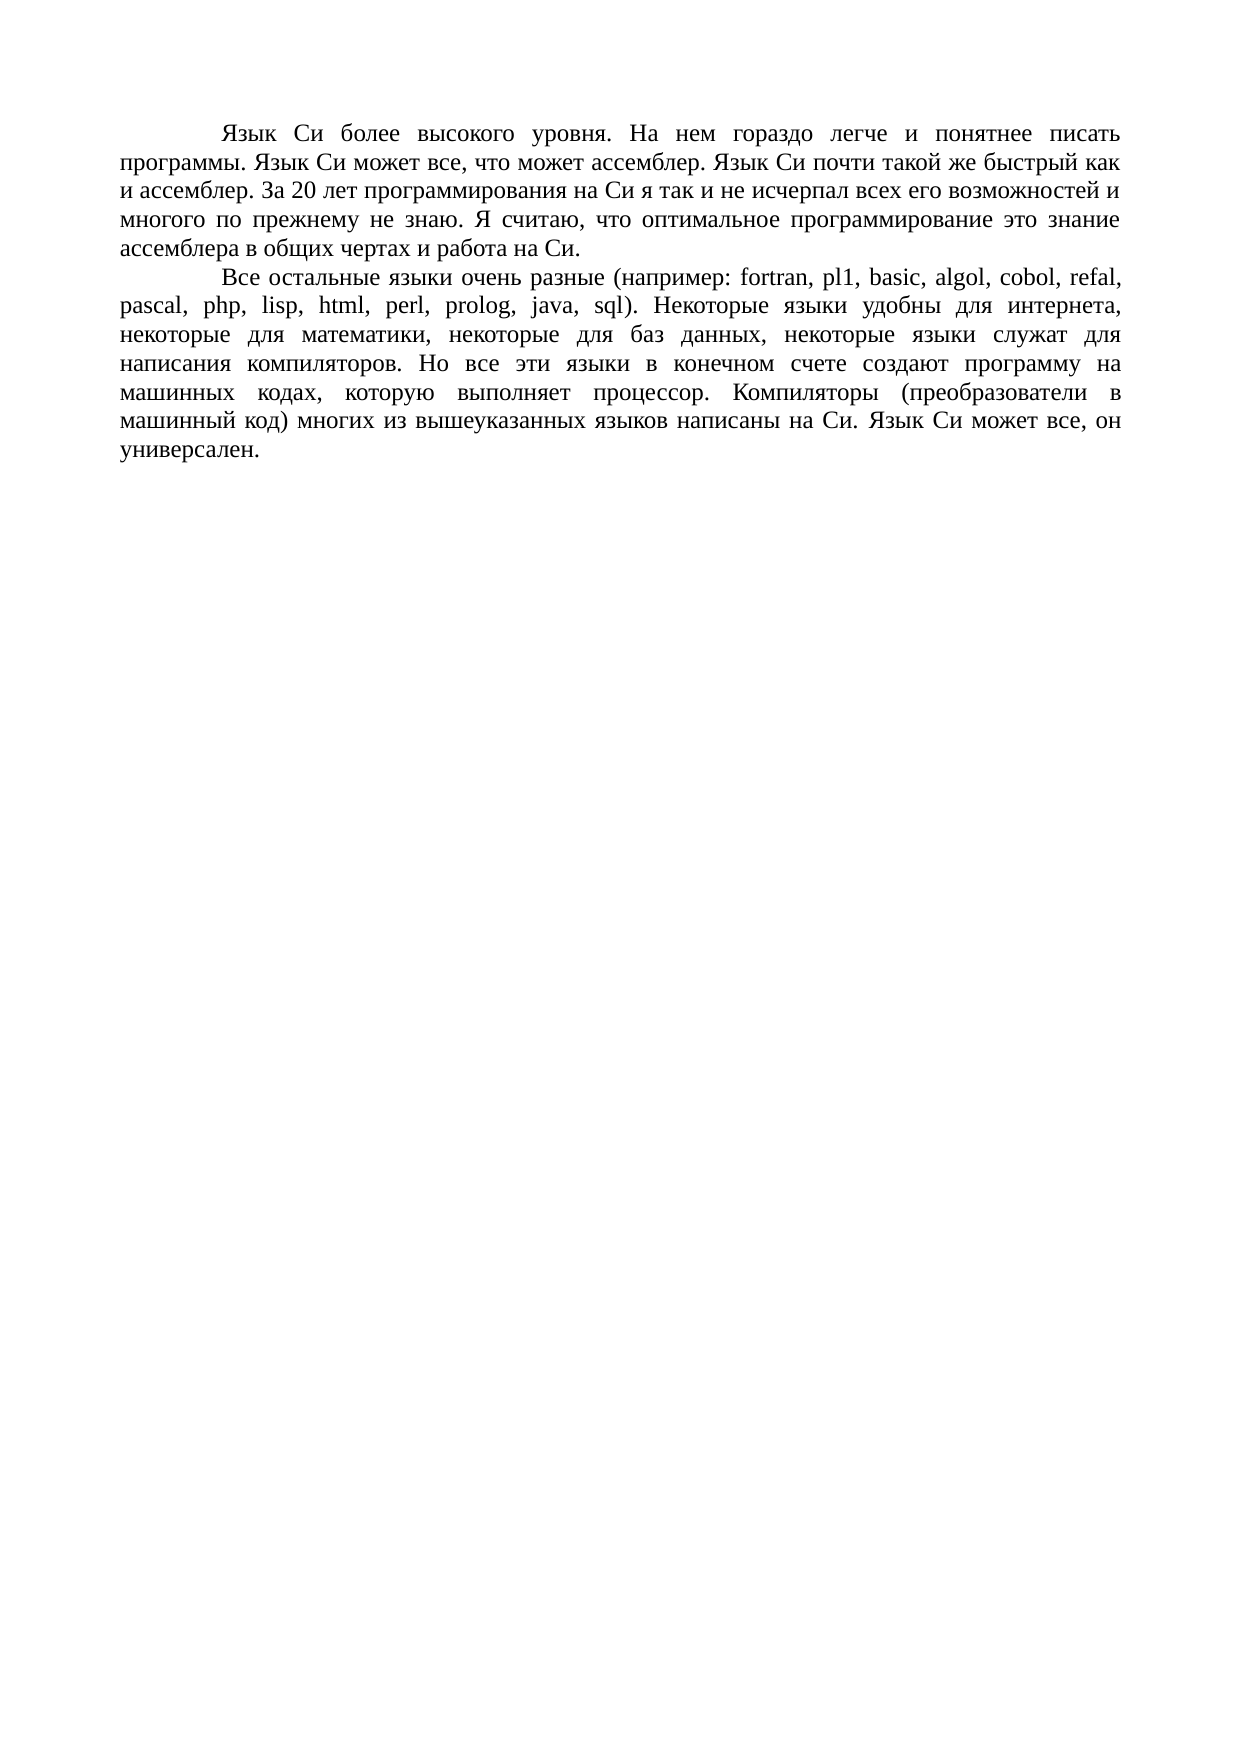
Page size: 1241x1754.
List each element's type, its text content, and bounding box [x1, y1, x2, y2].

text Все остальные языки очень разные (например: fortran, pl1, basic, algol, cobol, refal, pascal, php, lisp, html, perl, prolog, java, sql). Некоторые языки удобны для интернета, некоторые для математики, некоторые для баз данных, некоторые языки служат для написания компиляторов. Но все эти языки в конечном счете создают программу на машинных кодах, которую выполняет процессор. Компиляторы (преобразователи в машинный код) многих из вышеуказанных языков написаны на Си. Язык Си может все, он универсален. [119, 262, 1122, 463]
text Язык Си более высокого уровня. На нем гораздо легче и понятнее писать программы. Язык Си может все, что может ассемблер. Язык Си почти такой же быстрый как и ассемблер. За 20 лет программирования на Си я так и не исчерпал всех его возможностей и многого по прежнему не знаю. Я считаю, что оптимальное программирование это знание ассемблера в общих чертах и работа на Си. [119, 118, 1122, 262]
